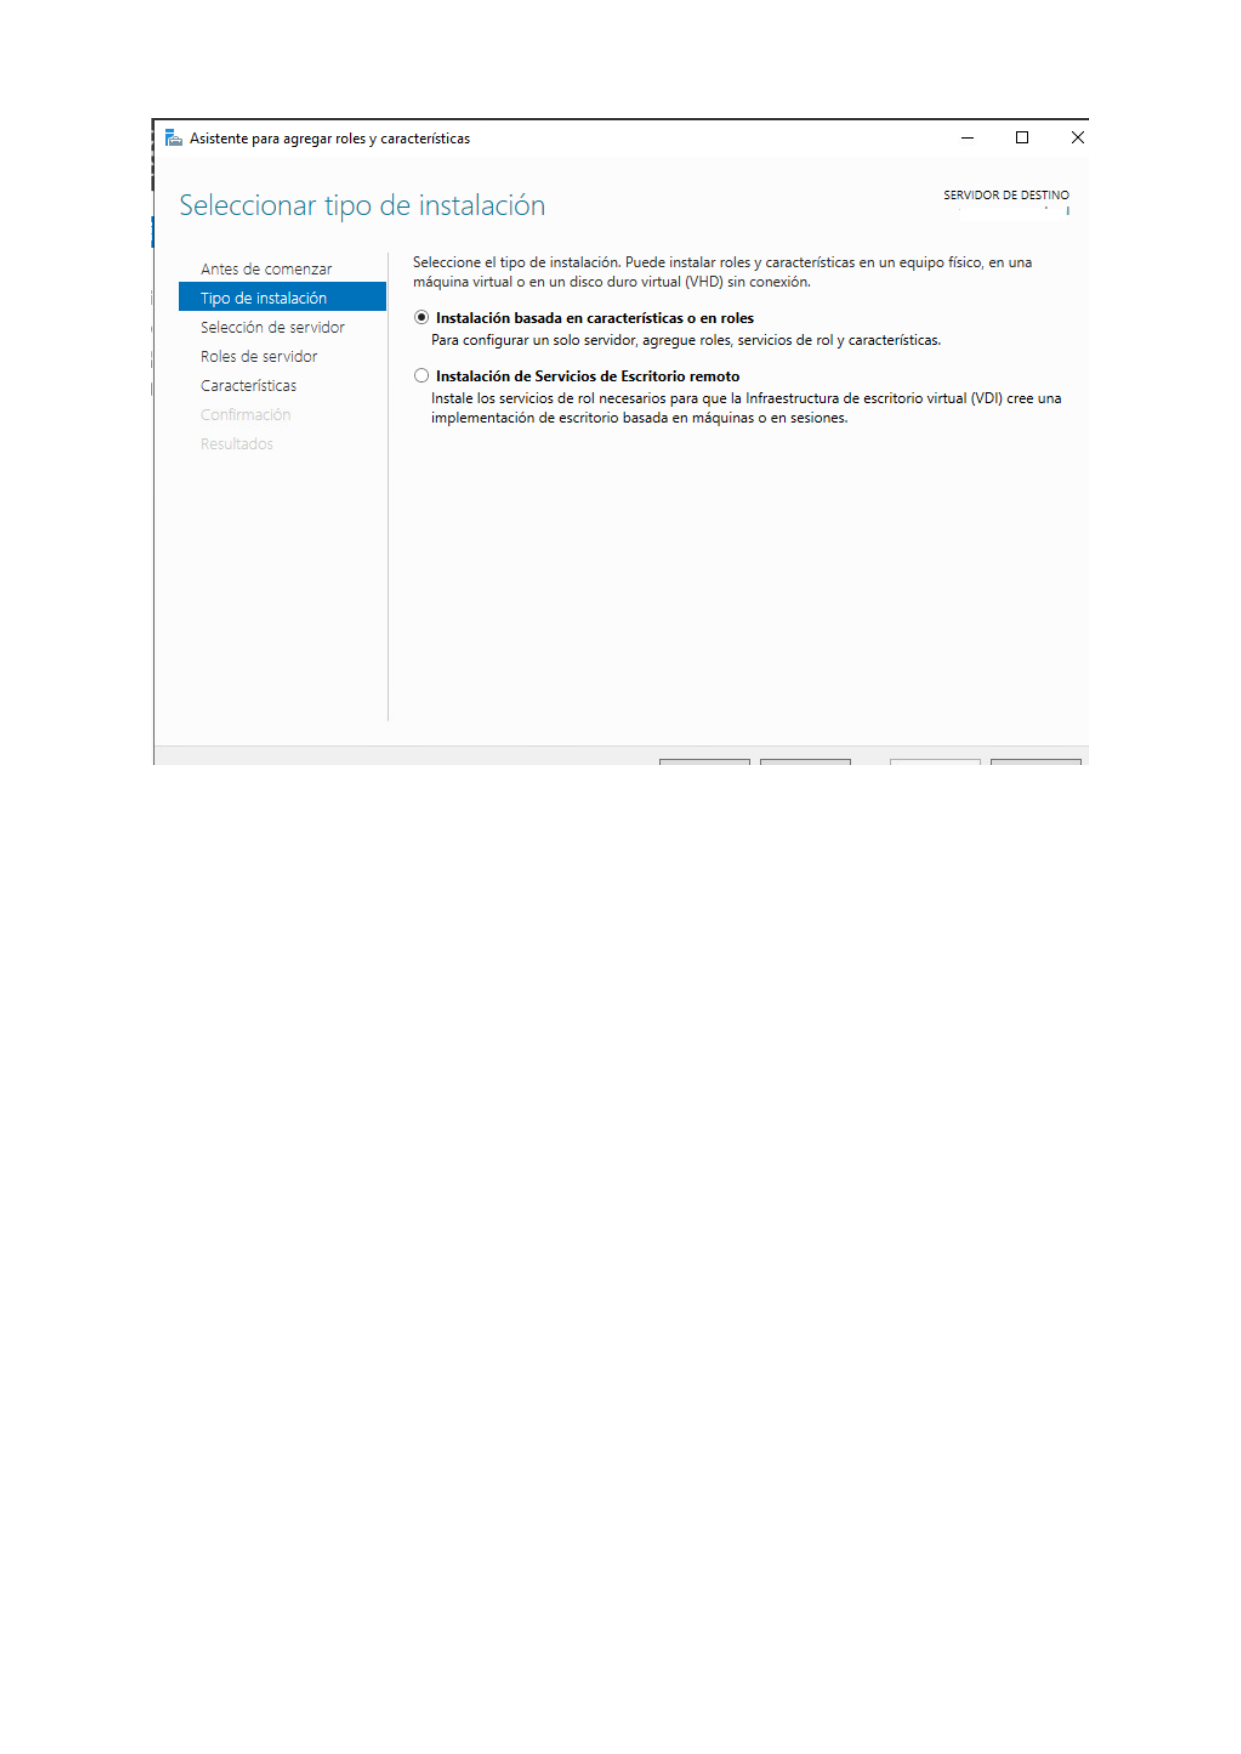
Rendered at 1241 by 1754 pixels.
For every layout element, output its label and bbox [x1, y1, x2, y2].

picture [151, 118, 1089, 765]
